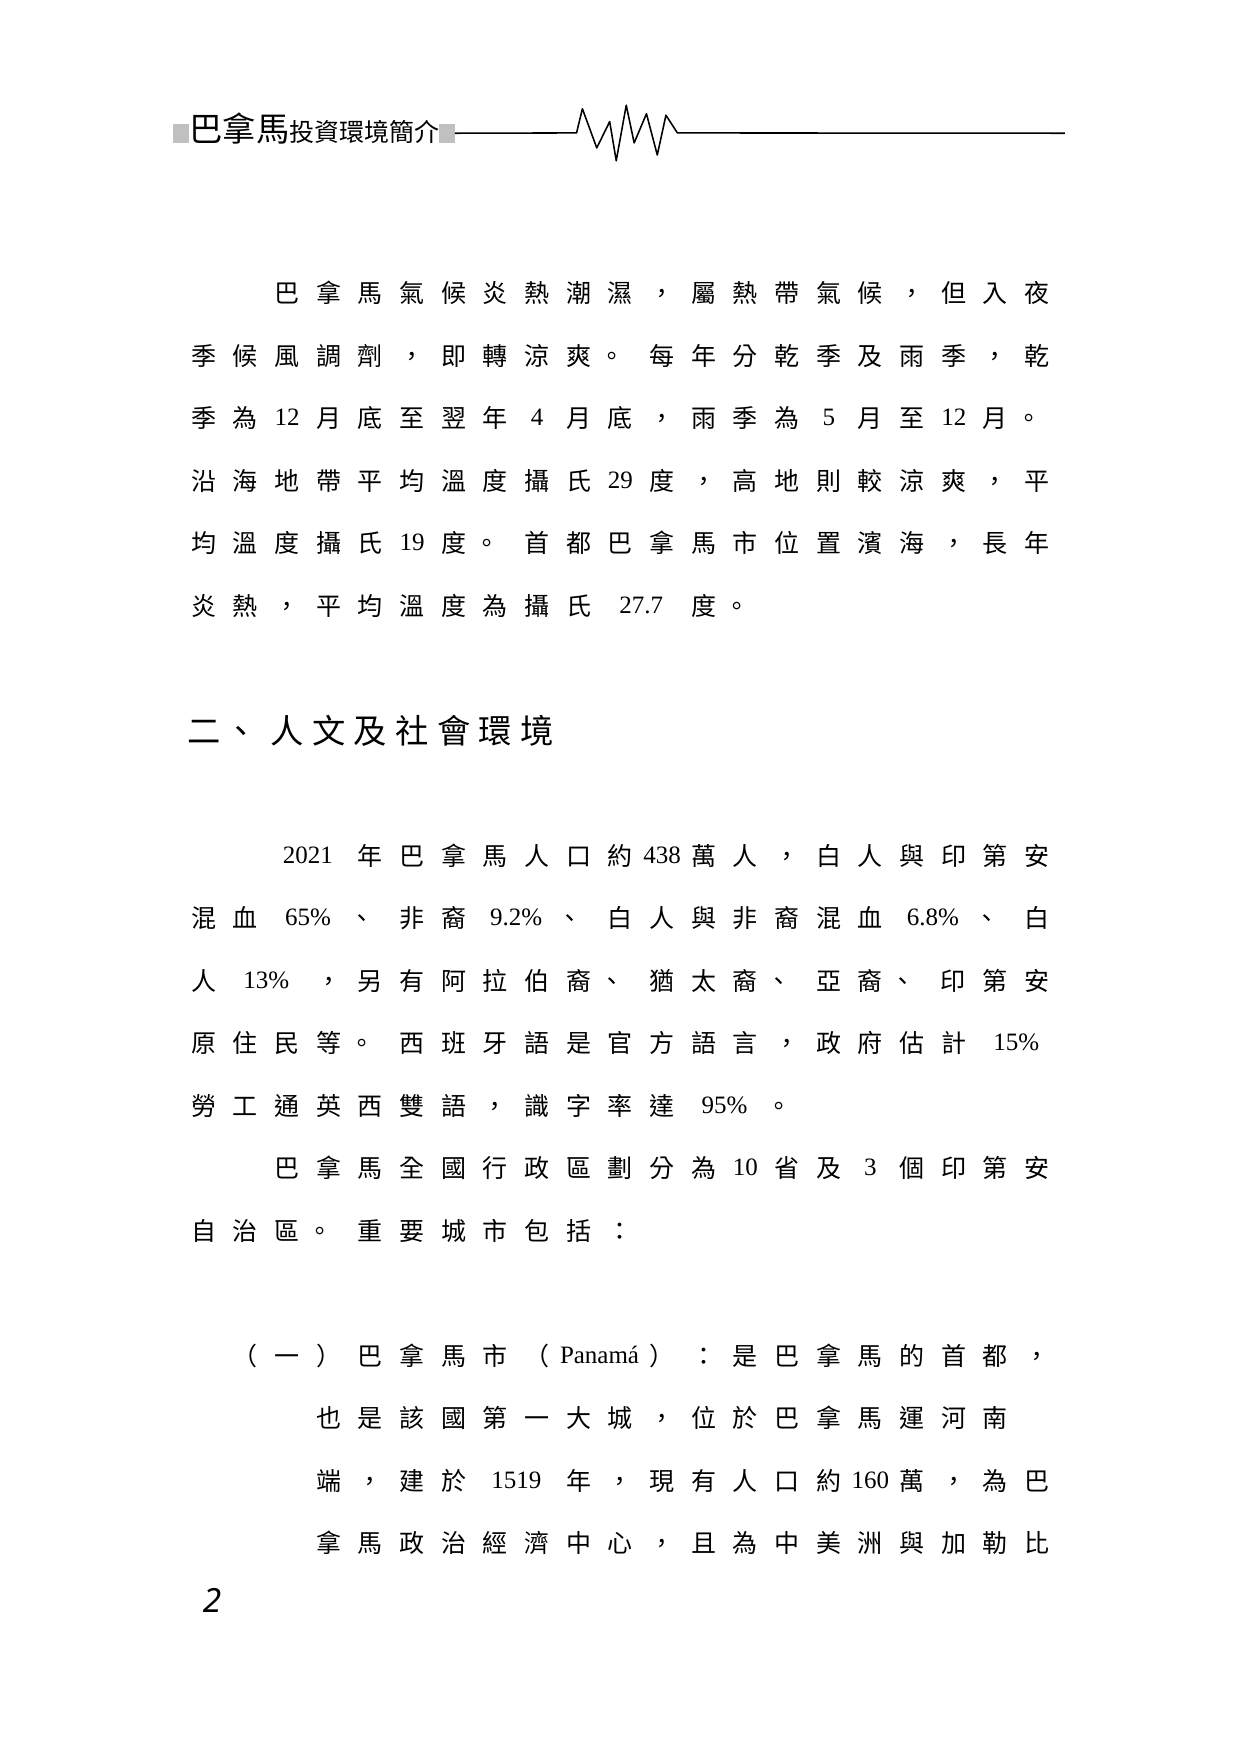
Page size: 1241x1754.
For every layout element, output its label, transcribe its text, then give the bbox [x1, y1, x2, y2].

text 巴拿馬氣候炎熱潮濕，屬熱帶氣候，但入夜季候風調劑，即轉涼爽。每年分乾季及雨季，乾季為12月底至翌年4月底，雨季為5月至12月。沿海地帶平均溫度攝氏29度，高地則較涼爽，平均溫度攝氏19度。首都巴拿馬市位置濱海，長年炎熱，平均溫度為攝氏27.7度。 [183, 250, 1058, 625]
text 二、人文及社會環境 [183, 688, 1058, 750]
text （一）巴拿馬市（Panamá）：是巴拿馬的首都，也是該國第一大城，位於巴拿馬運河南端，建於1519年，現有人口約160萬，為巴拿馬政治經濟中心，且為中美洲與加勒比 [207, 1313, 1058, 1563]
text 2021年巴拿馬人口約438萬人，白人與印第安混血65%、非裔9.2%、白人與非裔混血6.8%、白人13%，另有阿拉伯裔、猶太裔、亞裔、印第安原住民等。西班牙語是官方語言，政府估計15%勞工通英西雙語，識字率達95%。 [183, 813, 1058, 1125]
text 巴拿馬全國行政區劃分為10省及3個印第安自治區。重要城市包括： [183, 1125, 1058, 1250]
